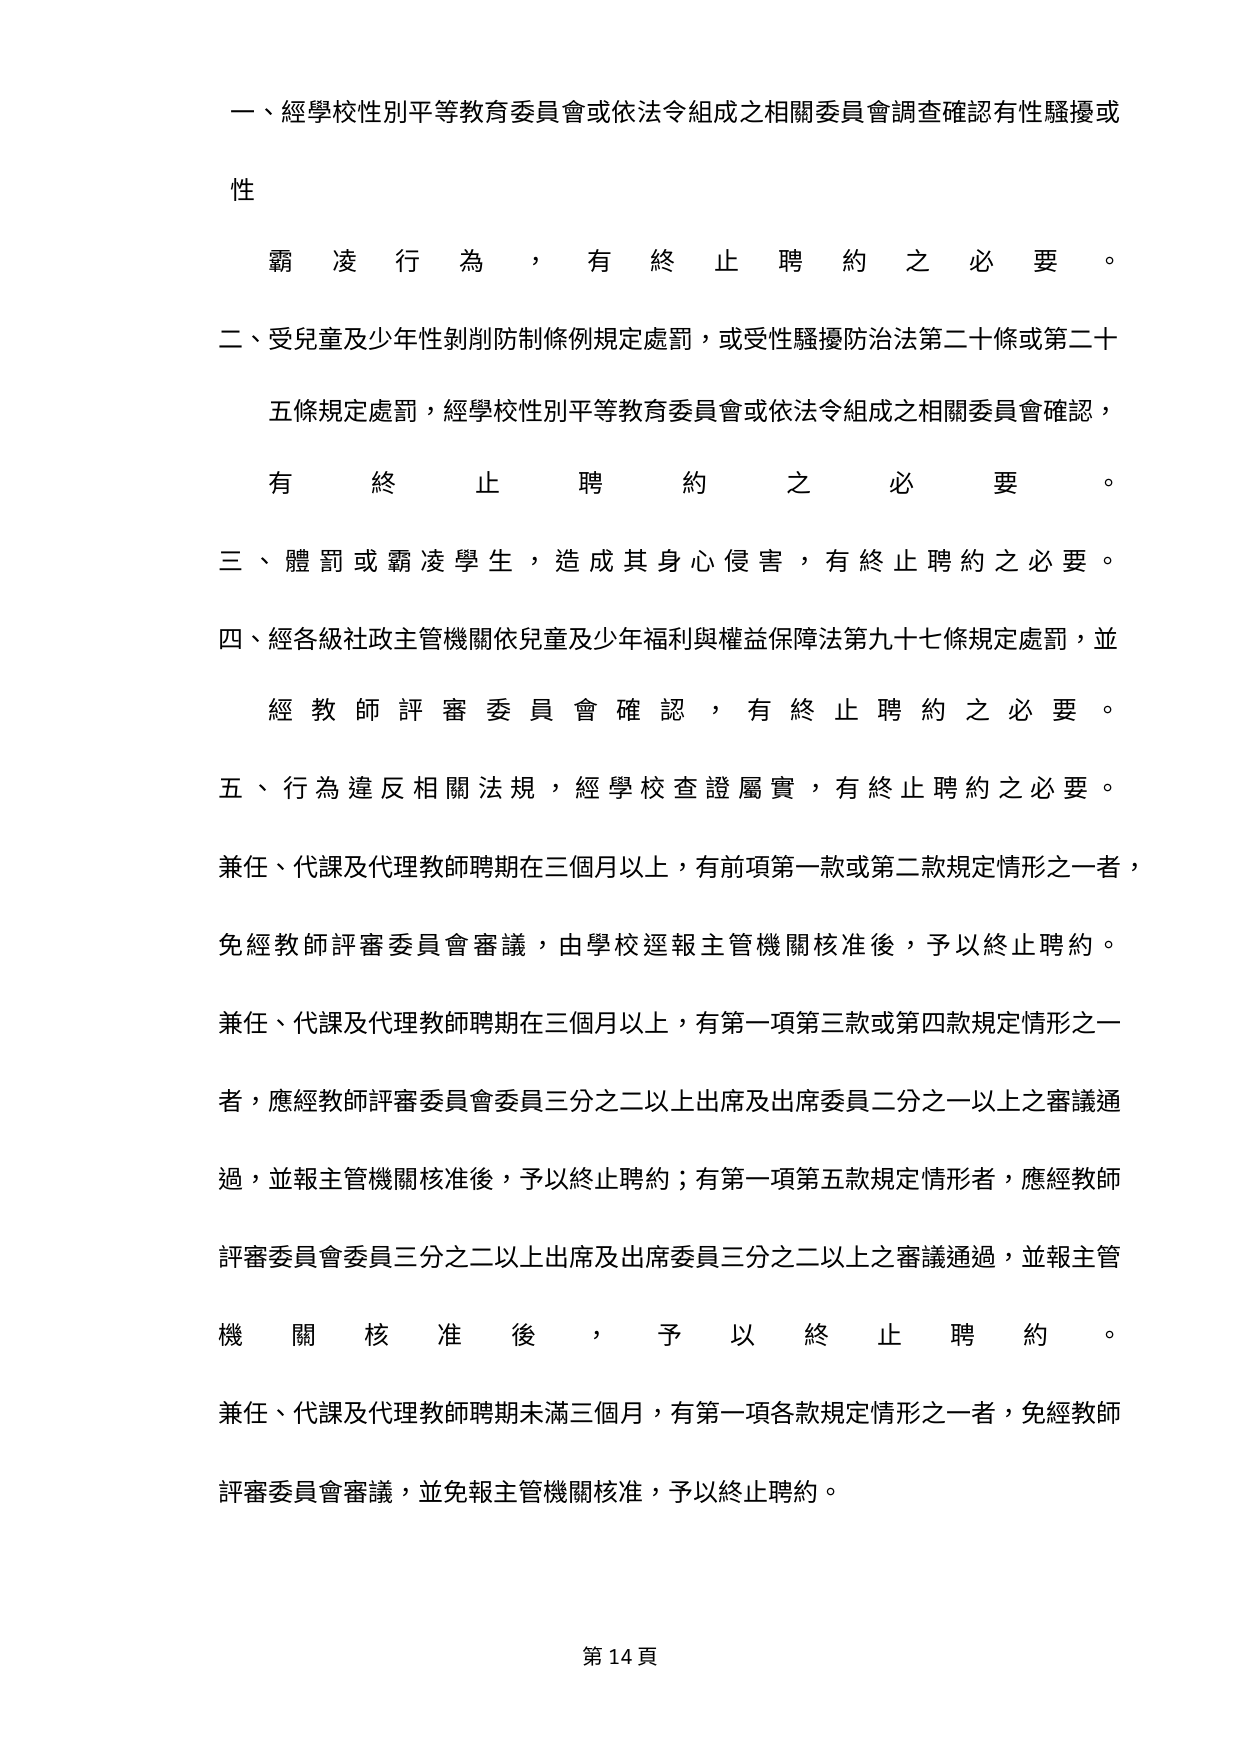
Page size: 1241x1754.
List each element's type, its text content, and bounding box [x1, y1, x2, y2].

text 霸凌行為，有終止聘約之必要。 二、受兒童及少年性剝削防制條例規定處罰，或受性騷擾防治法第二十條或第二十 [218, 218, 1122, 359]
text 有終止聘約之必要。 三、體罰或霸凌學生，造成其身心侵害，有終止聘約之必要。 四、經各級社政主管機關依兒童及少年福利與權益保障法第九十七條規定處罰，並 [218, 439, 1122, 658]
text 五條規定處罰，經學校性別平等教育委員會或依法令組成之相關委員會確認， [218, 368, 1122, 430]
text 經教師評審委員會確認，有終止聘約之必要。 五、行為違反相關法規，經學校查證屬實，有終止聘約之必要。 兼任、代課及代理教師聘期在三個月以上，有前項第一款或第二款規定情形之一者，免經教師評審委員會審議，由學校逕報主管機關核准後，予以終止聘約。 兼任、代課及代理教師聘期在三個月以上，有第一項第三款或第四款規定情形之一者，應經教師評審委員會委員三分之二以上出席及出席委員二分之一以上之審議通過，並報主管機關核准後，予以終止聘約；有第一項第五款規定情形者，應經教師評審委員會委員三分之二以上出席及出席委員三分之二以上之審議通過，並報主管機關核准後，予以終止聘約。 兼任、代課及代理教師聘期未滿三個月，有第一項各款規定情形之一者，免經教師評審委員會審議，並免報主管機關核准，予以終止聘約。 [218, 667, 1122, 1511]
text 一、經學校性別平等教育委員會或依法令組成之相關委員會調查確認有性騷擾或性 [118, 68, 1122, 209]
